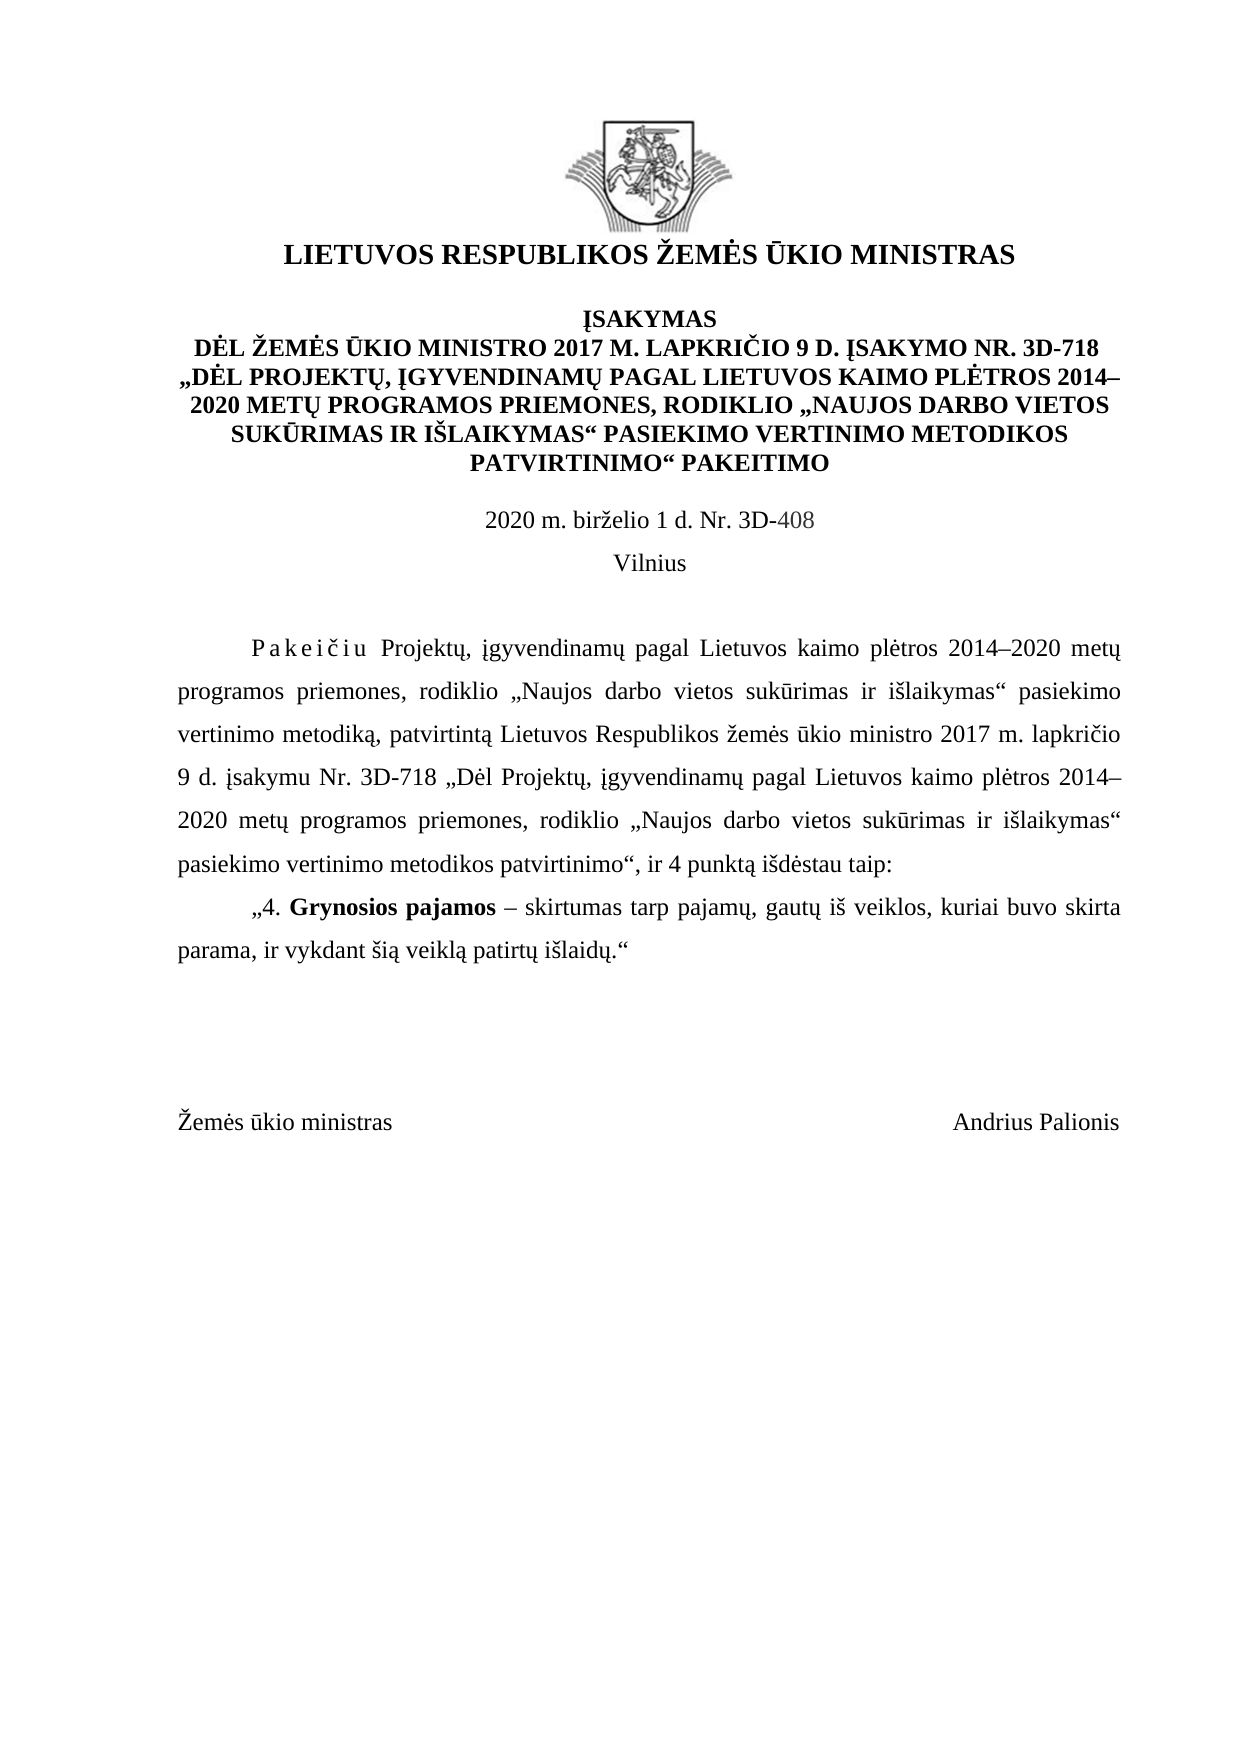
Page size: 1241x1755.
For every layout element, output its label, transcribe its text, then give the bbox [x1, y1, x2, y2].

text ĮSAKYMAS [177, 304, 1122, 333]
text Vilnius [177, 548, 1122, 577]
text Pakeičiu Projektų, įgyvendinamų pagal Lietuvos kaimo plėtros 2014–2020 metų programos priemones, rodiklio „Naujos darbo vietos sukūrimas ir išlaikymas“ pasiekimo vertinimo metodiką, patvirtintą Lietuvos Respublikos žemės ūkio ministro 2017 m. lapkričio 9 d. įsakymu Nr. 3D-718 „Dėl Projektų, įgyvendinamų pagal Lietuvos kaimo plėtros 2014–2020 metų programos priemones, rodiklio „Naujos darbo vietos sukūrimas ir išlaikymas“ pasiekimo vertinimo metodikos patvirtinimo“, ir 4 punktą išdėstau taip: [177, 633, 1122, 877]
text 2020 m. birželio 1 d. Nr. 3D-408 [177, 505, 1122, 534]
text DĖL ŽEMĖS ŪKIO MINISTRO 2017 M. LAPKRIČIo 9 D. ĮSAKYMO NR. 3D-718 [177, 333, 1122, 362]
text „4. Grynosios pajamos – skirtumas tarp pajamų, gautų iš veiklos, kuriai buvo skirta parama, ir vykdant šią veiklą patirtų išlaidų.“ [177, 892, 1122, 964]
text Žemės ūkio ministras Andrius Palionis [177, 1107, 1122, 1136]
text LIETUVOS RESPUBLIKOS ŽEMĖS ŪKIO MINISTRAS [177, 237, 1122, 271]
text „DĖL PROJEKTŲ, ĮGYVENDINAMŲ PAGAL LIETUVOS KAIMO PLĖTROS 2014–2020 METŲ PROGRAMOS PRIEMONES, RODIKLIO „NAUJOS DARBO VIETOS SUKŪRIMAS IR IŠLAIKYMAS“ PASIEKIMO VERTINIMO METODIKOS PATVIRTINIMO“ PAKEITIMO [177, 362, 1122, 477]
